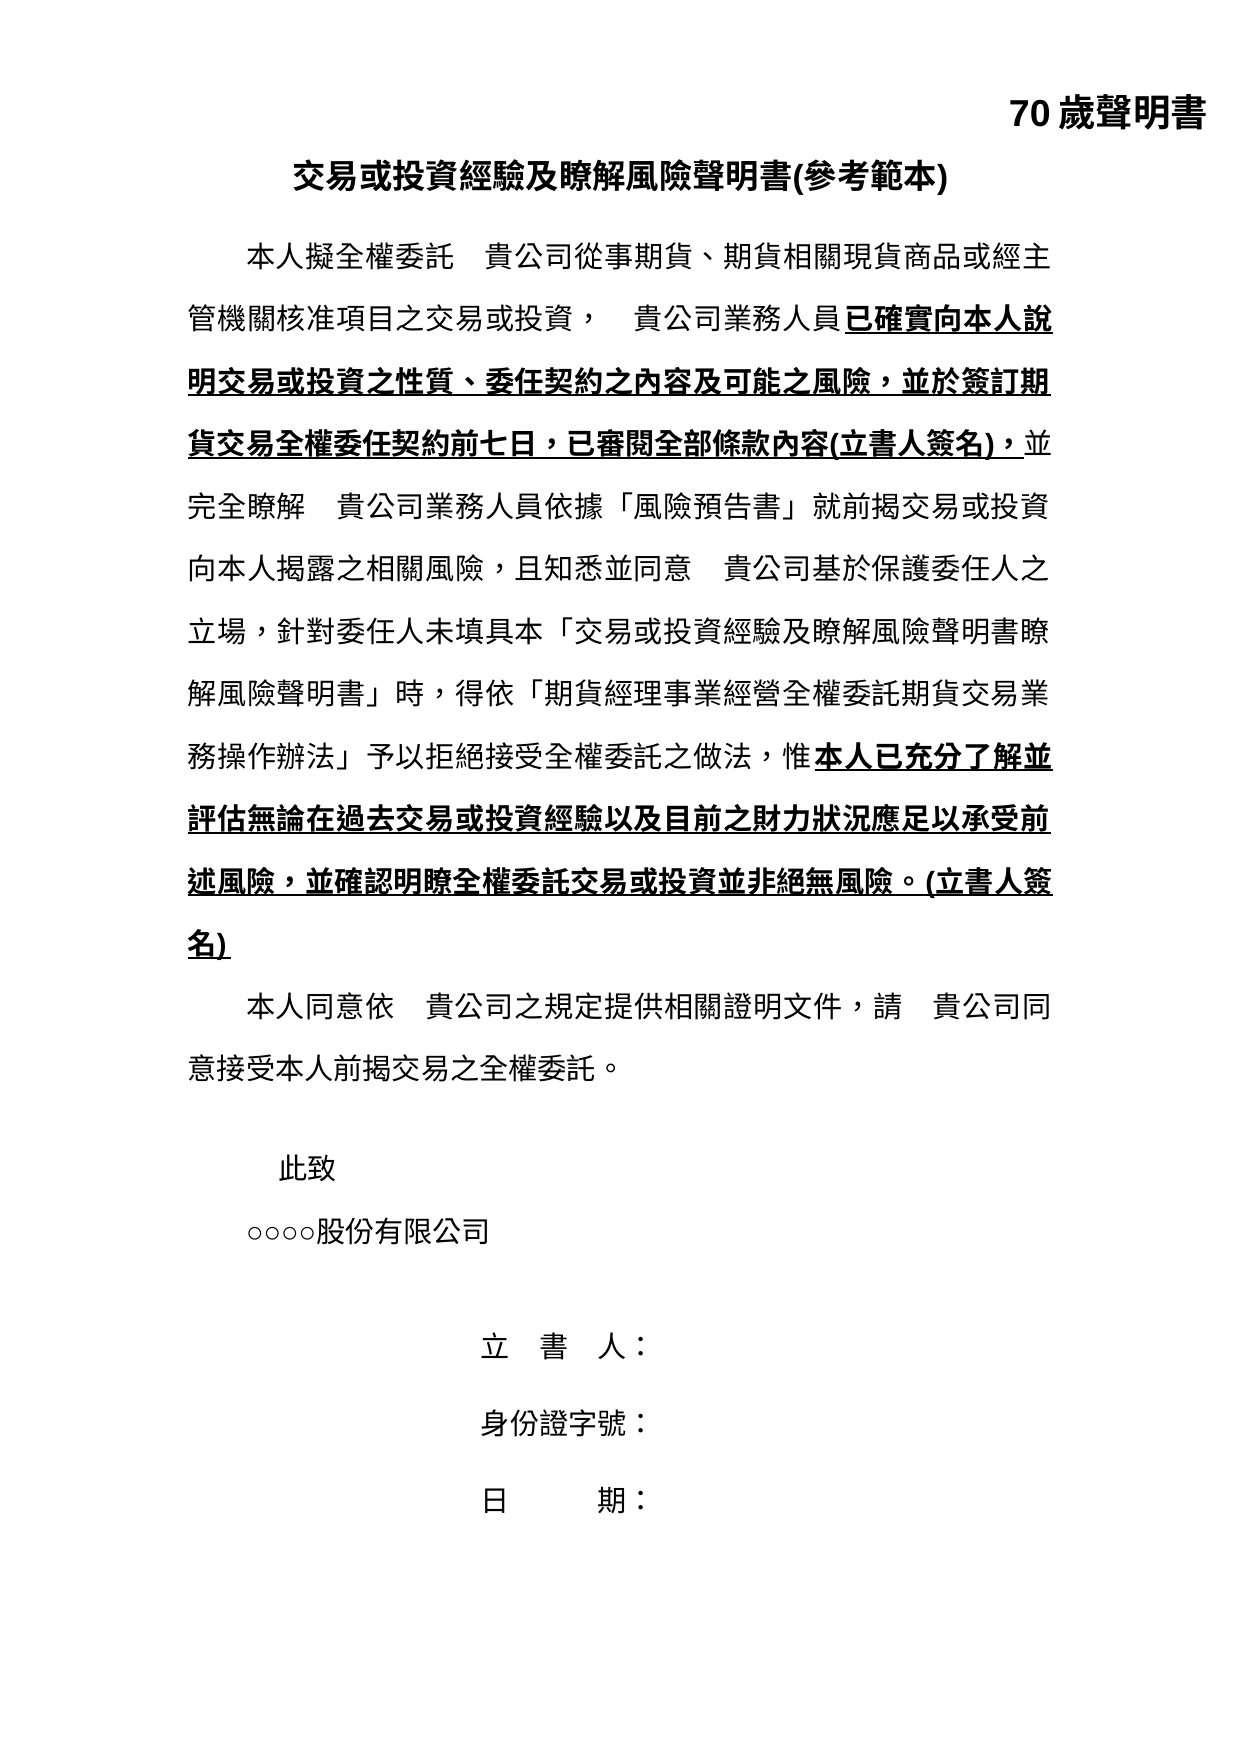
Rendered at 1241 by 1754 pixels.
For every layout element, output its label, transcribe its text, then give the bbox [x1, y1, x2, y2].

text 本人擬全權委託 貴公司從事期貨、期貨相關現貨商品或經主管機關核准項目之交易或投資， 貴公司業務人員已確實向本人說明交易或投資之性質、委任契約之內容及可能之風險，並於簽訂期貨交易全權委任契約前七日，已審閱全部條款內容(立書人簽名)，並完全瞭解 貴公司業務人員依據「風險預告書」就前揭交易或投資向本人揭露之相關風險，且知悉並同意 貴公司基於保護委任人之立場，針對委任人未填具本「交易或投資經驗及瞭解風險聲明書瞭解風險聲明書」時，得依「期貨經理事業經營全權委託期貨交易業務操作辦法」予以拒絕接受全權委託之做法，惟本人已充分了解並評估無論在過去交易或投資經驗以及目前之財力狀況應足以承受前述風險，並確認明瞭全權委託交易或投資並非絕無風險。(立書人簽 [187, 217, 1053, 894]
text 身份證字號： [187, 1388, 1053, 1446]
text 70歲聲明書 [1009, 82, 1212, 137]
text 日 期： [187, 1465, 1053, 1523]
text 立 書 人： [187, 1311, 1053, 1369]
text 交易或投資經驗及瞭解風險聲明書(參考範本) [187, 75, 1227, 198]
text 名) [187, 895, 1053, 967]
text 此致 [187, 1129, 1053, 1192]
text 本人同意依 貴公司之規定提供相關證明文件，請 貴公司同意接受本人前揭交易之全權委託。 [187, 967, 1053, 1092]
text ○○○○股份有限公司 [187, 1192, 1053, 1254]
